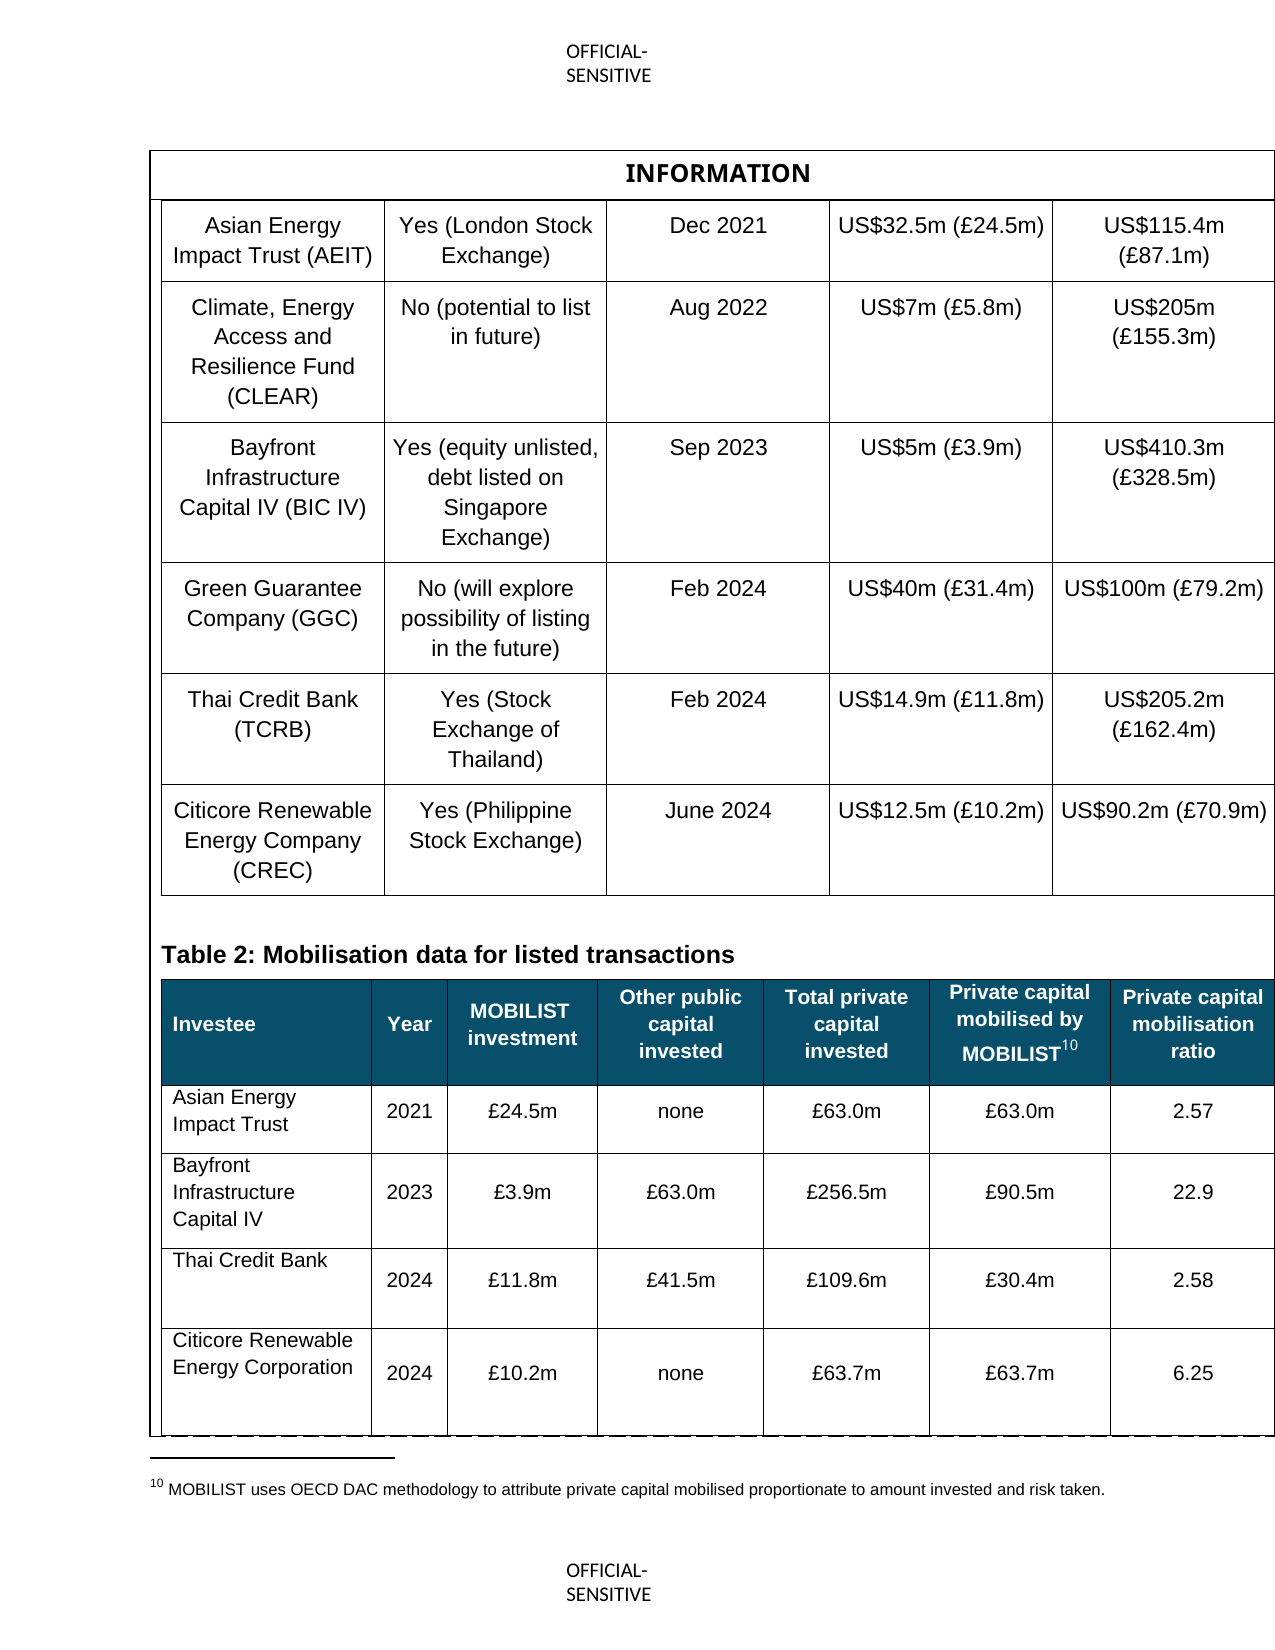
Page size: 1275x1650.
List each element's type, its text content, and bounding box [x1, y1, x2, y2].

table_cell £10.2m [448, 1329, 597, 1435]
table_cell £3.9m [448, 1154, 597, 1247]
table_cell US$90.2m (£70.9m) [1053, 785, 1274, 895]
table_cell Asian Energy Impact Trust [162, 1086, 371, 1153]
table_cell Green Guarantee Company (GGC) [162, 563, 384, 673]
table_cell 2.58 [1111, 1249, 1274, 1328]
table_cell £24.5m [448, 1086, 597, 1153]
table_cell US$100m (£79.2m) [1053, 563, 1274, 673]
table_cell Yes (London Stock Exchange) [385, 201, 606, 281]
table_cell Feb 2024 [607, 674, 829, 784]
table_header Private capital mobilised by MOBILIST [930, 980, 1110, 1085]
table_cell £63.0m [930, 1086, 1110, 1153]
table_cell Citicore Renewable Energy Corporation [162, 1329, 371, 1435]
table_cell Thai Credit Bank (TCRB) [162, 674, 384, 784]
table_header Investee [162, 980, 371, 1085]
table_cell none [598, 1329, 763, 1435]
table_cell Aug 2022 [607, 282, 829, 422]
table_cell £63.7m [764, 1329, 929, 1435]
table_cell Bayfront Infrastructure Capital IV (BIC IV) [162, 423, 384, 562]
table_cell No (will explore possibility of listing in the future) [385, 563, 606, 673]
table_cell US$205m (£155.3m) [1053, 282, 1274, 422]
table_header MOBILIST investment [448, 980, 597, 1085]
table_cell US$115.4m (£87.1m) [1053, 201, 1274, 281]
table_cell US$40m (£31.4m) [830, 563, 1052, 673]
table_cell 2023 [372, 1154, 447, 1247]
table_cell Dec 2021 [607, 201, 829, 281]
table_cell US$7m (£5.8m) [830, 282, 1052, 422]
table_cell Yes (equity unlisted, debt listed on Singapore Exchange) [385, 423, 606, 562]
table_cell 2.57 [1111, 1086, 1274, 1153]
table_cell £63.0m [764, 1086, 929, 1153]
table_cell 6.25 [1111, 1329, 1274, 1435]
table_cell £256.5m [764, 1154, 929, 1247]
table_cell £90.5m [930, 1154, 1110, 1247]
table_cell Feb 2024 [607, 563, 829, 673]
table_cell 2024 [372, 1249, 447, 1328]
table_cell £41.5m [598, 1249, 763, 1328]
table_cell US$410.3m (£328.5m) [1053, 423, 1274, 562]
table_cell US$205.2m (£162.4m) [1053, 674, 1274, 784]
table_cell US$12.5m (£10.2m) [830, 785, 1052, 895]
table_cell Asian Energy Impact Trust (AEIT) [162, 201, 384, 281]
table_cell Citicore Renewable Energy Company (CREC) [162, 785, 384, 895]
table_cell Yes (Philippine Stock Exchange) [385, 785, 606, 895]
table_cell US$14.9m (£11.8m) [830, 674, 1052, 784]
table_cell Bayfront Infrastructure Capital IV [162, 1154, 371, 1247]
table_cell No (potential to list in future) [385, 282, 606, 422]
table_cell Yes (Stock Exchange of Thailand) [385, 674, 606, 784]
table_cell 2024 [372, 1329, 447, 1435]
table_cell Climate, Energy Access and Resilience Fund (CLEAR) [162, 282, 384, 422]
table_header Year [372, 980, 447, 1085]
table_header Other public capital invested [598, 980, 763, 1085]
table_cell £11.8m [448, 1249, 597, 1328]
table_cell £109.6m [764, 1249, 929, 1328]
table_header INFORMATION [151, 151, 1274, 198]
table_cell US$5m (£3.9m) [830, 423, 1052, 562]
table_header Total private capital invested [764, 980, 929, 1085]
table_cell £63.0m [598, 1154, 763, 1247]
table_cell 2021 [372, 1086, 447, 1153]
table_cell £63.7m [930, 1329, 1110, 1435]
table_header Private capital mobilisation ratio [1111, 980, 1274, 1085]
table_cell none [598, 1086, 763, 1153]
table_cell US$32.5m (£24.5m) [830, 201, 1052, 281]
table_cell Sep 2023 [607, 423, 829, 562]
table_cell £30.4m [930, 1249, 1110, 1328]
table_cell Summary of MOBILIST MOBILIST (Mobilising Institutional Capital Through Listed Product Structures) is the UK’s flagship public market investment programme. Partnering with major stock exchanges around the world, MOBILIST seeks to mobilise the deep pools of institutional capital that reside in public markets to support the SDG and climate financing gap in emerging markets and developing economies (EMDEs). In practice, MOBILIST provides equity investment and technical assistance to support the listings of developing country assets on global stock exchanges, mobilising both domestic and international institutional investors. It seeks to draw in large scale investors, like pension funds, and to catalyse demonstration investment structures that can be replicated and scaled through public markets. MOBILIST is the only programme of its kind among donors, MDBs and DFIs and sets the UK apart as a leader and innovator in private capital mobilisation (PCM). MOBILIST is a key partner and facilitator in supporting the City of London as a development finance hub, with several deals in MOBILIST’s pipeline seeking to list on the London Stock Exchange when conditions improve. The individual investments made under MOBILIST sit on FCDO and HMG’s Balance Sheet directly, rather than grouped together in an intermediate investment vehicle or corporate structure. MOBILIST invests Pari passu on commercial terms. It looks to contribute to the UK’s ICF targets and deliver development impact. MOBILIST also provides technical assistance to support with product development and listing and conducts research and extracts policy content on opportunities and barriers to public markets mobilisation. What gap is MOBILIST trying to fill? An estimated additional $3 trillion is required annually to deliver the SDGs. It will be key to go further and faster to mobilise more finance from all sources to help end extreme poverty and tackle the climate crisis. Public finance alone will not be enough, with ODA comprising c.5% of finance required to deliver the SDGs. Mobilising private finance at far greater scale is essential if we are to deliver our development goals, including climate action. An estimated $500 billion per year in international private finance will be needed to help close the financing gap, including from institutional investors such as pension funds and insurance providers. Relatedly, international partners are telling us that the Global Financial System (GFS) is not fit for purpose. GFS reform is a top ministerial priority for the FCDO and HMG and our ambition is to work in partnership with the Global South and leaders such as Barbados Prime Minister Mia Mottley to change the system. This is so that countries can mobilise and access finance at the scale and speed required to accelerate their development ambitions and deliver the SDGs, respond to the climate and nature emergencies, and drive sustainable economic growth for all. As part of the reform agenda, multilateral development banks and development finance institutions are being called to innovate to unlock substantially greater volumes of private investment through reformed business models and risk sharing. MDBs, for example, have already agreed to provide a further $200bn in lending over ten years by managing their balance sheets more tightly. The majority of development finance investment takes place in private markets. However, the scale, governance and liquidity that institutional investors require is found in public markets. The value of debt and equity on public markets is thought to be more than 20 times the amount of capital invested in unlisted private market assets and 100 times the combined balance sheets of MDBs. Publicly listed equities and bonds comprise the majority of institutional investors’ portfolios (about 90% of most large-scale institutional portfolios). The limited supply of developing country listed assets limits investors’ ability to allocate assets to the wider developing country universe where their capital would have the most impact. For example, the main emerging market index, MSCI Emerging Markets Index, allocates 81% of its weight to just five countries (China, India, Taiwan, South Korea and Brazil). Moreover, international financial institutions can further deliver on this ambition by using public markets to free up space on their balance sheets to make room for additional lending. 2022 saw the publication of the G20-commissioned Independent Review of Multilateral Development Banks’ Capital Adequacy Frameworks. A key recommendation was that the global financial system needed to be bigger: unlocking more finance for global public goods, leveraging finite public resources to do so, but also bringing in substantially greater volumes of private finance through reformed business models and risk sharing. MDBs and DFIs can transfer risk to public markets through exits or instruments such as securitisation. The international community is calling for a shift from an ‘originate-to-hold’ to an ‘originate-to-distribute’ business model. As a secondary market for development finance assets, public markets offer the potential to accelerate capital velocity and grow total capital deployment each year while also contributing to local capital market development. MOBILIST is poised to provide the bridge to move these assets, through a model call ‘securitisation,’ which enables the transfer of assets from MDB and DFI balance sheets to public markets. However, at the current time, the opportunity presented by public markets is untapped. Overall, a larger proportion of global institutional investment assets under management is in developed markets rather than in emerging economies and developing countries. Reorienting just a fraction of the $98tn held by institutional investors could be transformative. OECD countries’ pension assets alone exceed $48tn. The largest 20 pension funds in Europe hold on average 8.7% of their total assets in EMDEs while the top 15 insurance companies allocate on average 2.2%. MOBILIST to date: MOBILIST is the only donor programme with a dedicated focus on public market investment. It aims to attract the largest global pools of capital into financing sustainable development, including the climate transition, at scale in emerging and frontier markets. The programme makes equity only investments that enable securities to be listed on public stock exchanges around the world, with the aim of supporting products that address development and climate challenges in EMDEs. The aim is to recycle these investments back to FCDO. MOBILIST works closely with Posts around the world on MOBILIST partnerships and IPO launches, in particular with South Africa, Nigeria, Kenya, Singapore, Brazil, Mexico and the Philippines. As such, MOBILIST has become a core element of the UK and FCDO’s development offer for the overseas network. MOBILIST’s current business case is for £164.1m from February 2020 to September 2029 of which £19.8m is RDEL, £5.3m fiscal is CDEL, £139m non-fiscal CDEL reflecting an RDEL cost and time extension approved via BCA in July 2024. MOBILIST is weighted towards climate finance, with £86 million or 62% of the total FT allocation classified as ICF. Current portfolio: From 2020, MOBILIST has built a portfolio of six transactions, investing £87m in equity and equity commitments, four of which have been listed on stock exchanges around the world, mobilising £247.5m of private capital with a mobilisation ratio of 1:4.91. These transactions are set out as below: Citicore Renewable Energy Company: in June 2024, MOBILIST supported the Philippines in its transition to renewable energy through a £9.9m local currency investment in the initial public offering (IPO) of Citicore Renewable Energy Corporation (CREC) on the Philippines Stock Exchange, Inc. (PSE), helping to decarbonise the Philippines power generation fleet by rapidly rolling out wind and solar, adding 2.3GW by the end of 2025 and 5GW by 2028. Thai Credit Bank: in February 2024, MOBILIST participated in the $200m listing of Thai Credit Bank (TCRB) on the Stock Exchange of Thailand (SET) in local currency. MOBILIST purchased previously issued ‘secondary shares,’ allowing an MBD to exit a portion of their long-term investment, facilitating an ‘exit-mobilisation’. MOBILIST invested $15m into the only licensed bank in Thailand that focuses on loans to MSMEs, lending to over 250,000 small businesses in Thailand who otherwise lack access to basic banking services, including women-owned businesses, operating predominately in rural Thailand. Bayfront Infrastructure Capital IV: MOBILIST’s £4m equity investment in September 2023 into a $410m securitisation vehicle that listed on the Singapore Stock Exchange and enabled the greening of bank balance sheets in Southeast Asia and attracted international investors into developing countries’ infrastructure. This transaction is the first example of a donor-backed sustainable tranche to enable greening of the underlying debt portfolios and one of the first examples of the ‘originate to distribute model’ for MDBs, with ADB participation in the transaction. It provided an example of how the G20’s recommendations on MDB reform can be implemented by demonstrating how securitisation can enable banks to transfer loans from their balance sheets, freeing up capital to deploy towards the SDGs and green finance, and is now being explicitly referenced by other MDBs and DFIs seeking to securitise financial assets. Green Guarantee Company: MOBILIST’s February 2023 investment of £32.5m in a UK-based guarantee platform aims to bring down the cost of green bond issuances by the private sector, accelerate the pace of investment for climate mitigation and resilience, save CO2 emissions and delivers critical climate resilient infrastructure. This transaction aims to facilitate $5bn of loans and bonds which would see eventual financing of 125x the funds invested by MOBILIST. Helios CLEAR Fund: MOBILIST’s April 2022 £5m equity commitment seeded Africa’s first dedicated climate fund investing in mid-sized African companies to avoid and reduce carbon emissions, enabling sectors and populations to become more resilient and to adapt to climate change. CLEAR will also acquire assets from PIDG allowing InfraCo Africa portfolio assets to be exited and capital proceeds recycled into new projects. CLEAR achieved first close on 22 July at USD205m, including an investment of £32.5m from the Green Climate Fund, £15.5m from BII, with other investors including USAID, Norfund and the Nigeria Sovereign Investment Authority. CLEAR aims to be first listed Africa-focused climate fund to list on a major international stock exchange. Asia Energy Impact Trust (previously TLEIT): MOBILIST’s December 2021 £24.5m equity investment enabled the first ever renewable energy company that raised funds on the London Stock Exchange, exclusively financing renewable energy companies in EMDEs, saving CO2 emissions and providing electrification and energy security in the Philippines, India, and Vietnam. The IPO represented the first listed portfolio of developing market renewable assets and attracted investment from institutional investors including Schroders, Cazenove, Credit Suisse and Lions Trust. TLEIT was beset by several issues which have eventually led to the Trust going into orderly wind-down, rather than scaling up in the way the equivalent first-to-market IPO achieved in the UK. The transaction is still set to achieve development impact by way of replication, having sent important price signals and demonstrated the viability of launching such a product. As a result, TLEIT has catalysed several successor propositions from other market actors, which are now anticipated to list on major international exchanges over the next year and show every potential to scale. Moreover, the process used to manage issues related to TLEIT has provided a compelling demonstration of how public market governance works and provides investors with a suite of protections that are both unavailable and/ or unaffordable to investors in a private market setting. As the first developing market renewable portfolio to list on the LSE, transparency has significant policy value in global efforts to implement a wholescale reconfiguration of energy systems. Investing with this objective will inevitably involve the risk of underperformance, but price signals – good and bad – are the basis for how capital can be optimally allocated and allows policy makers to re-calibrate. If the climate transition is to be given effect productively, the kind of information that public markets deliver is going to be essential to that ability to recalibrate. Table 1: Summary of MOBILIST portfolio Table 2: Mobilisation data for listed transactions MOBILIST mobilisation and impact Through four investments which have directly resulted in the creation of listed instruments, MOBILIST has been able to leverage scarce ODA funds of £50.4m to mobilise £247.5m of private capital to date (using OECD methodology to calculate attribution). There was a total of £492.8m private capital and £104.6m public capital (besides FCDO) involved in these products (AEIT, BIC4, TCRB, CREC). MOBILIST’s £5.81m commitment in CLEAR Fund and £31.4m investment in Green Guarantee Company, which have not yet resulted in the creation of listed instruments, are expected to mobilise private sector capital when these products raise additional funding through either private or public markets. Both products have potential to list on major exchange such as the London Stock Exchange in the future. To date, MOBILIST’s investments have created 660 direct jobs, avoided 727,364 tCO2e, and generated 961,897 MWh of renewable energy. Policy and research: MOBILIST conducts research and provides policy content on product structures, barriers and opportunities to overcome public market mobilisation and market reform priorities. As such, MOBILIST has been able to establish itself as a thought leader on public markets, delivering detailed and industry-relevant pieces on areas such as: “Demonstration effects” in financial transactions and what is required to see innovative transactions replicated in the market, with extensive well-worked case studies. Balance sheet optimisation for MDBs, informing policy priorities at MDB governance discussions. Detailed reporting on actual returns achieved in Sub-Saharan Africa renewables, supporting the case for institutional investment into this asset class through listed instruments. Innovations in market tools such as indices to broaden public market capital flows to more frontier markets. A detailed summary of MOBILIST research is at Annex 3 Part II ‘Key learnings from MOBILIST’s research’. Innovative sourcing: MOBILIST has established an innovative and effective origination model through strategic partnerships with 9 stock exchanges around the world. These partnerships offer access to financial intermediaries (brokers and investment banks) as a source of MOBILIST’s pipeline of transactions. These partnerships comprise the London Stock Exchange (LSEG), Johannesburg Stock Exchange (JSE), Nigeria Stock Exchange (NGX), Brazil, Bolsa, Balcão (B3), Mexican Bolsa Institucional de Valores (BIVA), Singapore Stock Exchange (SGX), Philippines Stock Exchange (PSE), Bursa Malaysia and the Nairobi Stock Exchange (NSE). Figure 1: MOBILIST Stock Exchange partnerships Establishing new donor model: MOBILIST works across public and private sector financial actors (including MDBs and DFIs), building linkages between private and public market infrastructure. It seeks to elevate the role of public market infrastructure and stakeholders into policy formulation on private capital mobilisation.12 13 New investment partnerships: In addition to partnerships with stock exchanges, MOBILIST has investment partnerships with the Nigerian Sovereign Investment Authority, Allianz Global Investors and Norfund (commercial investors), with USAID, the Green Climate Fund, IFC, AIIB and ADB, the Dutch ‘FMO’, and EIB and is working with Development Bank of South Africa (DBSA) and Brazil’s National Development Bank ‘BNDES’ on developing securitisation models, and directly with IFC on their Warehouse Enabled Securitisation Programme (WESP). MOBILIST is now on the radar for major mainstream financial institutions in the UK, US, and Europe for EMDE investment which now have strong proposals in MOBILIST’s deal pipeline. These include major UK and European pension funds and insurers, and fund managers, including Europe’s largest fund manager, Amundi. Other major providers of capital are recognising the important role that MOBILIST can play in their own efforts to direct capital to EMDEs and this has led to growing engagement. This in turn allows MOBILIST to grow its footprint in EMDE capital markets and means that MOBILIST is a key partner – and facilitator - in supporting the City of London to position itself as a development finance hub as equity market sentiment begins to improve. [151, 200, 1274, 1436]
table_cell Thai Credit Bank [162, 1249, 371, 1328]
table_cell June 2024 [607, 785, 829, 895]
table_cell 22.9 [1111, 1154, 1274, 1247]
